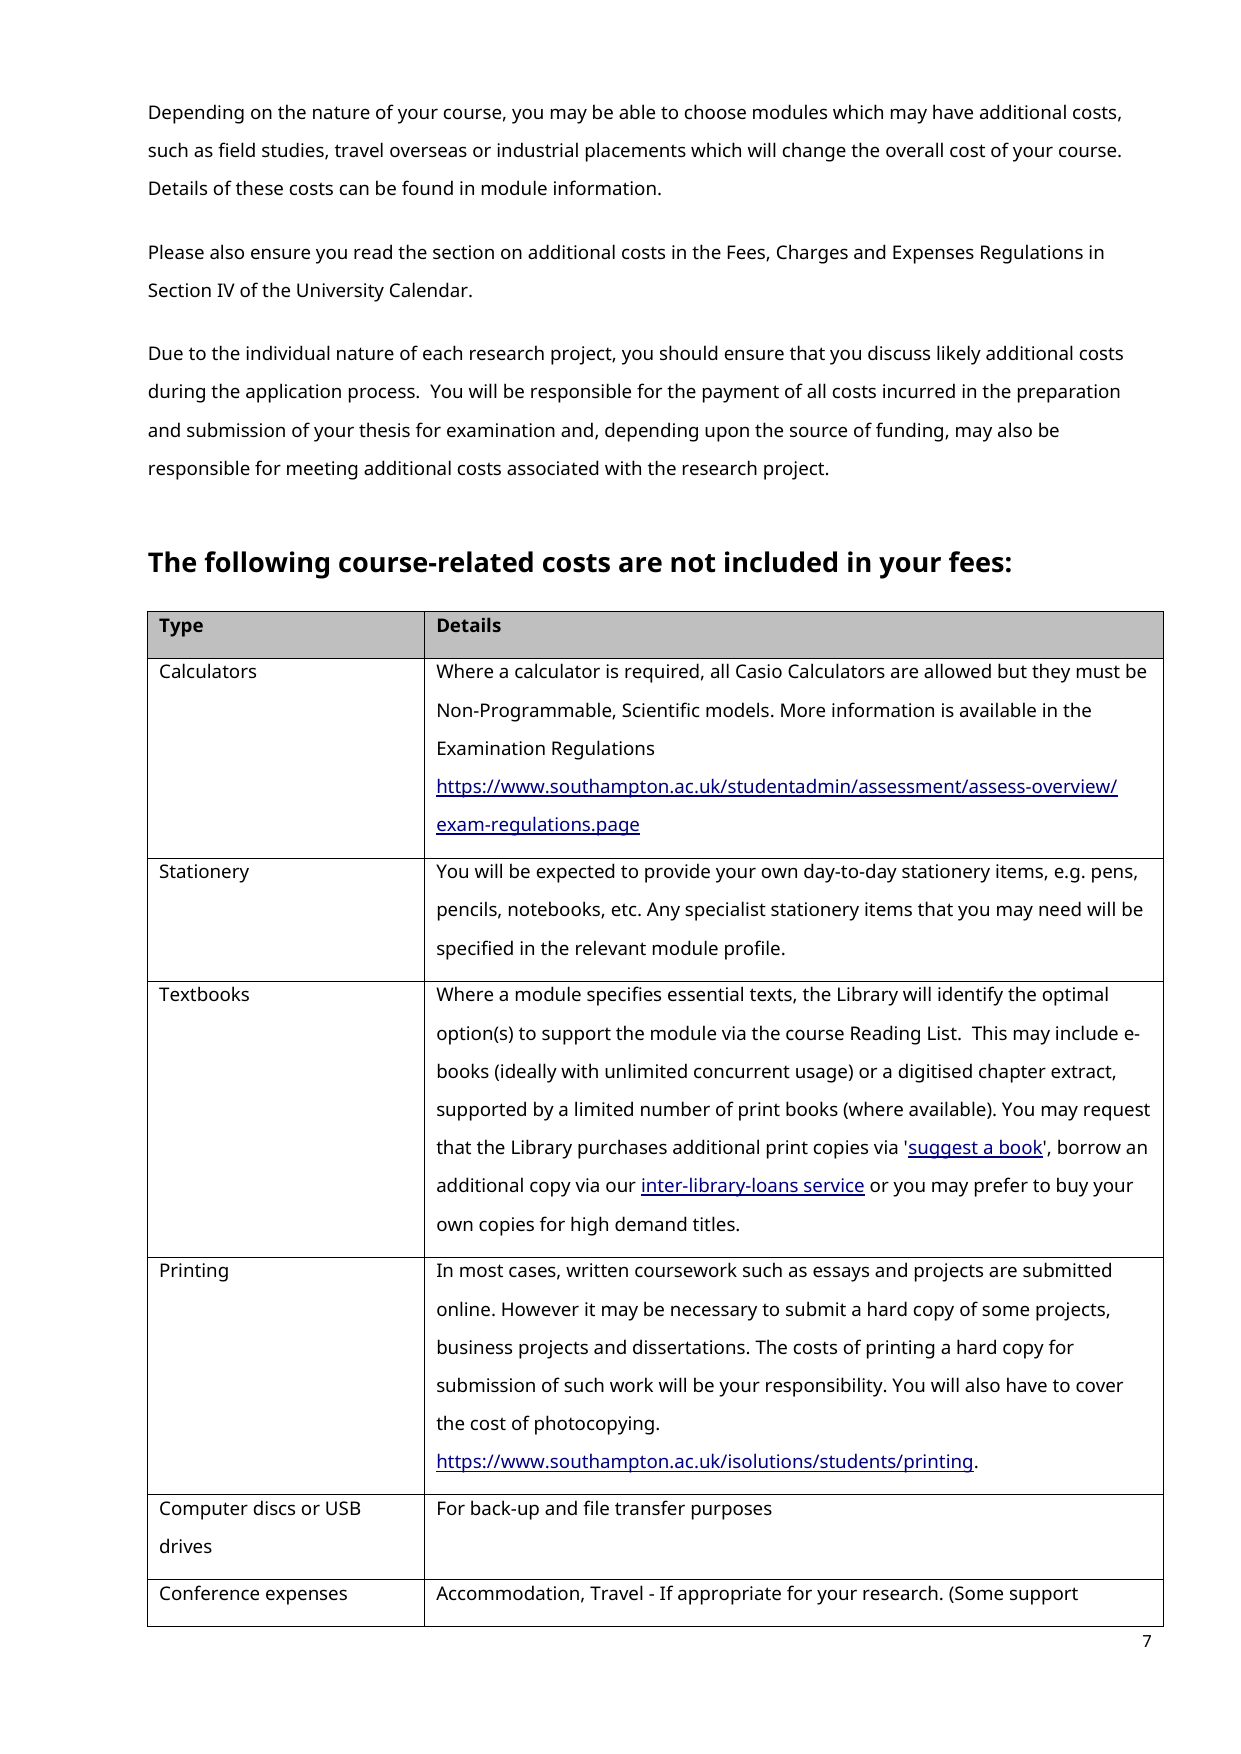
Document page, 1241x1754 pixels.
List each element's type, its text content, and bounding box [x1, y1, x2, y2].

table_cell Where a calculator is required, all Casio Calculators are allowed but they must be Non-Programmable, Scientific models. More information is available in the Examination Regulations https://www.southampton.ac.uk/studentadmin/assessment/assess-overview/exam-regulations.page [425, 659, 1163, 857]
text Due to the individual nature of each research project, you should ensure that you discuss likely additional costs during the application process. You will be responsible for the payment of all costs incurred in the preparation and submission of your thesis for examination and, depending upon the source of funding, may also be responsible for meeting additional costs associated with the research project. [148, 340, 1152, 481]
table_cell You will be expected to provide your own day-to-day stationery items, e.g. pens, pencils, notebooks, etc. Any specialist stationery items that you may need will be specified in the relevant module profile. [425, 859, 1163, 981]
table_cell Computer discs or USB drives [148, 1495, 424, 1579]
table_cell Calculators [148, 659, 424, 857]
text Depending on the nature of your course, you may be able to choose modules which may have additional costs, such as field studies, travel overseas or industrial placements which will change the overall cost of your course. Details of these costs can be found in module information. [148, 99, 1152, 201]
subtitle The following course-related costs are not included in your fees: [148, 543, 1152, 580]
table_cell Conference expenses [148, 1580, 424, 1626]
table_cell Accommodation, Travel - If appropriate for your research. (Some support [425, 1580, 1163, 1626]
table_cell Printing [148, 1258, 424, 1494]
table_cell Textbooks [148, 982, 424, 1257]
table_cell In most cases, written coursework such as essays and projects are submitted online. However it may be necessary to submit a hard copy of some projects, business projects and dissertations. The costs of printing a hard copy for submission of such work will be your responsibility. You will also have to cover the cost of photocopying. https://www.southampton.ac.uk/isolutions/students/printing. [425, 1258, 1163, 1494]
table_cell Stationery [148, 859, 424, 981]
table_header Details [425, 612, 1163, 658]
text Please also ensure you read the section on additional costs in the Fees, Charges and Expenses Regulations in Section IV of the University Calendar. [148, 239, 1152, 303]
table_cell Where a module specifies essential texts, the Library will identify the optimal option(s) to support the module via the course Reading List. This may include e-books (ideally with unlimited concurrent usage) or a digitised chapter extract, supported by a limited number of print books (where available). You may request that the Library purchases additional print copies via 'suggest a book', borrow an additional copy via our inter-library-loans service or you may prefer to buy your own copies for high demand titles. [425, 982, 1163, 1257]
table_cell For back-up and file transfer purposes [425, 1495, 1163, 1579]
table_header Type [148, 612, 424, 658]
